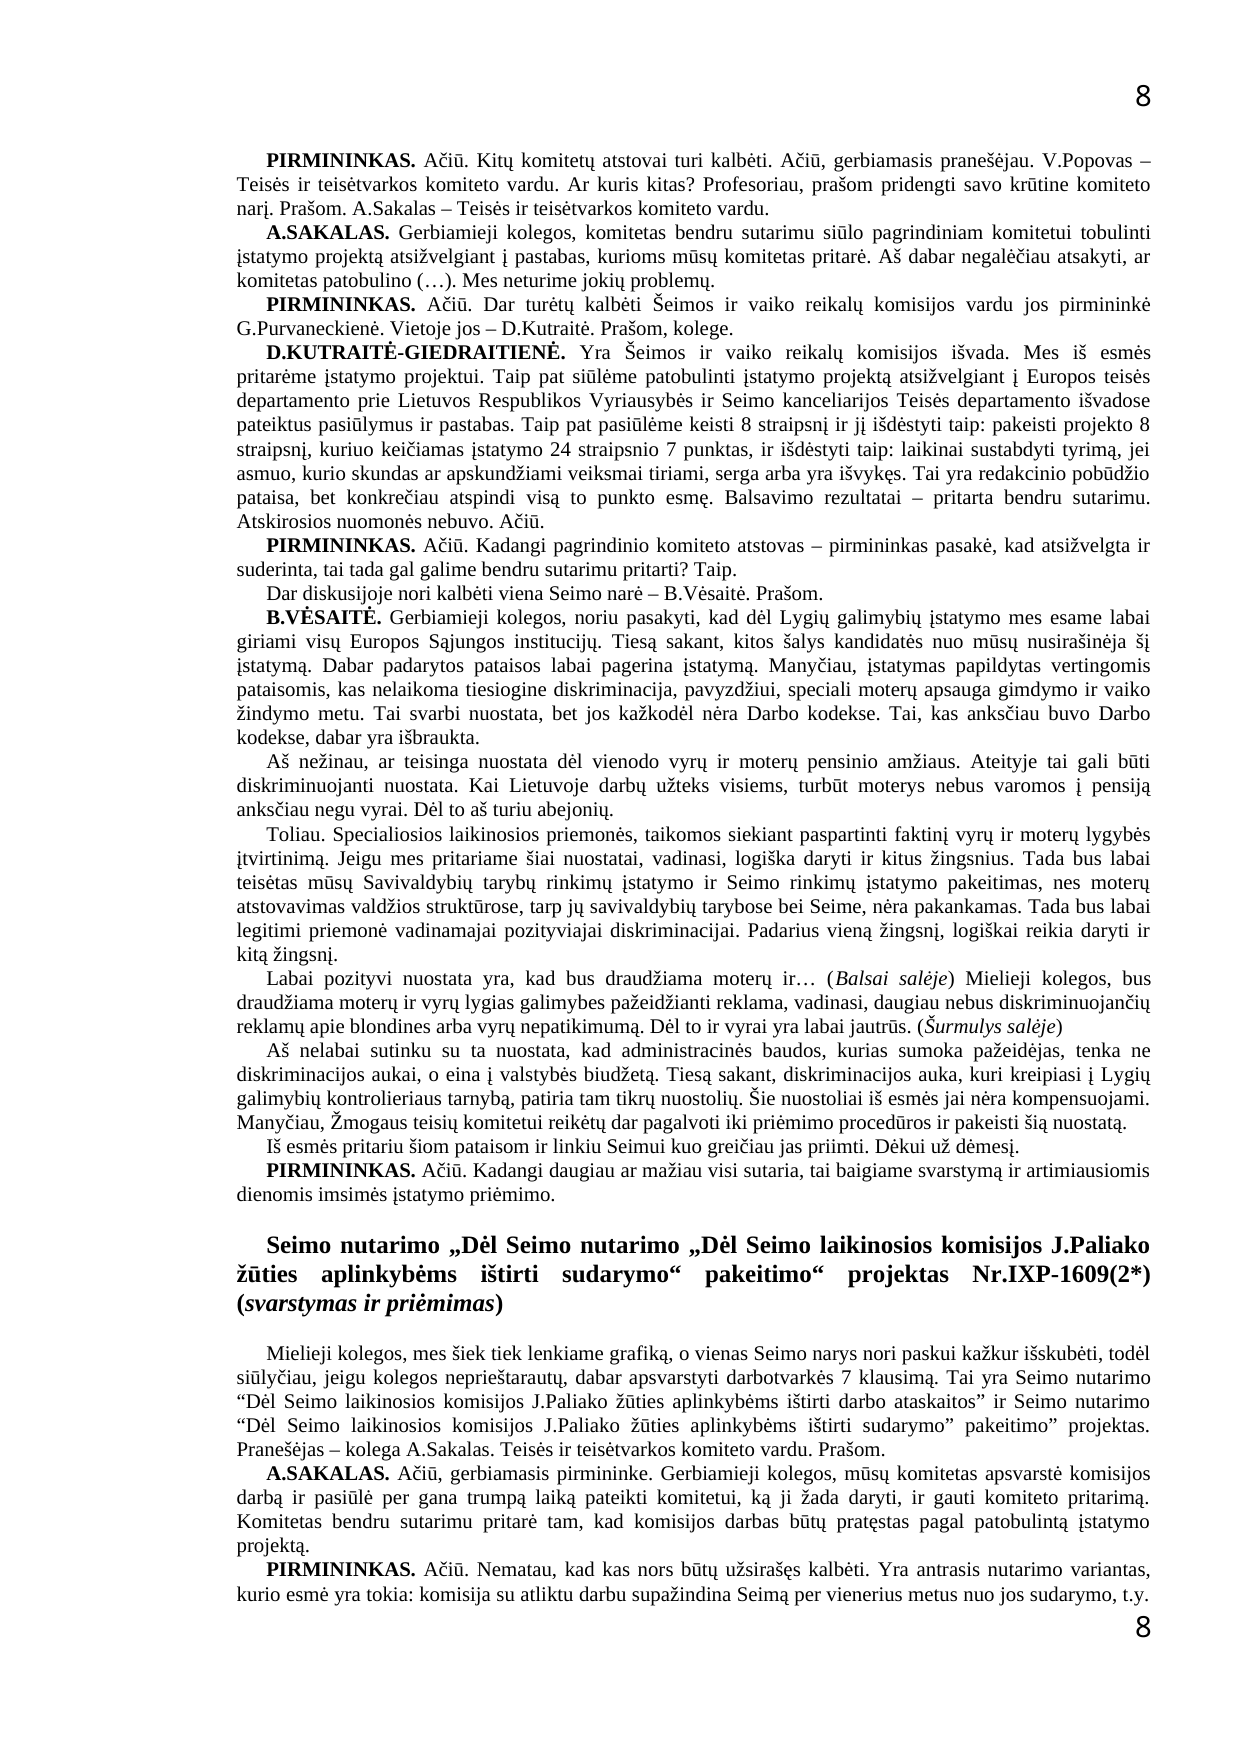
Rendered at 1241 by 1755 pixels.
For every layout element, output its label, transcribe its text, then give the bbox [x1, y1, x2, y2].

text Labai pozityvi nuostata yra, kad bus draudžiama moterų ir… (Balsai salėje) Mielieji kolegos, bus draudžiama moterų ir vyrų lygias galimybes pažeidžianti reklama, vadinasi, daugiau nebus diskriminuojančių reklamų apie blondines arba vyrų nepatikimumą. Dėl to ir vyrai yra labai jautrūs. (Šurmulys salėje) [236, 966, 1152, 1038]
text PIRMININKAS. Ačiū. Nematau, kad kas nors būtų užsirašęs kalbėti. Yra antrasis nutarimo variantas, kurio esmė yra tokia: komisija su atliktu darbu supažindina Seimą per vienerius metus nuo jos sudarymo, t.y. [236, 1557, 1152, 1606]
text Aš nelabai sutinku su ta nuostata, kad administracinės baudos, kurias sumoka pažeidėjas, tenka ne diskriminacijos aukai, o eina į valstybės biudžetą. Tiesą sakant, diskriminacijos auka, kuri kreipiasi į Lygių galimybių kontrolieriaus tarnybą, patiria tam tikrų nuostolių. Šie nuostoliai iš esmės jai nėra kompensuojami. Manyčiau, Žmogaus teisių komitetui reikėtų dar pagalvoti iki priėmimo procedūros ir pakeisti šią nuostatą. [236, 1038, 1152, 1134]
text PIRMININKAS. Ačiū. Kitų komitetų atstovai turi kalbėti. Ačiū, gerbiamasis pranešėjau. V.Popovas – Teisės ir teisėtvarkos komiteto vardu. Ar kuris kitas? Profesoriau, prašom pridengti savo krūtine komiteto narį. Prašom. A.Sakalas – Teisės ir teisėtvarkos komiteto vardu. [236, 148, 1152, 220]
text PIRMININKAS. Ačiū. Dar turėtų kalbėti Šeimos ir vaiko reikalų komisijos vardu jos pirmininkė G.Purvaneckienė. Vietoje jos – D.Kutraitė. Prašom, kolege. [236, 292, 1152, 340]
text B.VĖSAITĖ. Gerbiamieji kolegos, noriu pasakyti, kad dėl Lygių galimybių įstatymo mes esame labai giriami visų Europos Sąjungos institucijų. Tiesą sakant, kitos šalys kandidatės nuo mūsų nusirašinėja šį įstatymą. Dabar padarytos pataisos labai pagerina įstatymą. Manyčiau, įstatymas papildytas vertingomis pataisomis, kas nelaikoma tiesiogine diskriminacija, pavyzdžiui, speciali moterų apsauga gimdymo ir vaiko žindymo metu. Tai svarbi nuostata, bet jos kažkodėl nėra Darbo kodekse. Tai, kas anksčiau buvo Darbo kodekse, dabar yra išbraukta. [236, 605, 1152, 749]
text A.SAKALAS. Gerbiamieji kolegos, komitetas bendru sutarimu siūlo pagrindiniam komitetui tobulinti įstatymo projektą atsižvelgiant į pastabas, kurioms mūsų komitetas pritarė. Aš dabar negalėčiau atsakyti, ar komitetas patobulino (…). Mes neturime jokių problemų. [236, 220, 1152, 292]
text Seimo nutarimo „Dėl Seimo nutarimo „Dėl Seimo laikinosios komisijos J.Paliako žūties aplinkybėms ištirti sudarymo“ pakeitimo“ projektas Nr.IXP-1609(2*) (svarstymas ir priėmimas) [236, 1231, 1152, 1317]
text PIRMININKAS. Ačiū. Kadangi daugiau ar mažiau visi sutaria, tai baigiame svarstymą ir artimiausiomis dienomis imsimės įstatymo priėmimo. [236, 1158, 1152, 1206]
text Aš nežinau, ar teisinga nuostata dėl vienodo vyrų ir moterų pensinio amžiaus. Ateityje tai gali būti diskriminuojanti nuostata. Kai Lietuvoje darbų užteks visiems, turbūt moterys nebus varomos į pensiją anksčiau negu vyrai. Dėl to aš turiu abejonių. [236, 749, 1152, 821]
text Mielieji kolegos, mes šiek tiek lenkiame grafiką, o vienas Seimo narys nori paskui kažkur išskubėti, todėl siūlyčiau, jeigu kolegos neprieštarautų, dabar apsvarstyti darbotvarkės 7 klausimą. Tai yra Seimo nutarimo “Dėl Seimo laikinosios komisijos J.Paliako žūties aplinkybėms ištirti darbo ataskaitos” ir Seimo nutarimo “Dėl Seimo laikinosios komisijos J.Paliako žūties aplinkybėms ištirti sudarymo” pakeitimo” projektas. Pranešėjas – kolega A.Sakalas. Teisės ir teisėtvarkos komiteto vardu. Prašom. [236, 1341, 1152, 1461]
text PIRMININKAS. Ačiū. Kadangi pagrindinio komiteto atstovas – pirmininkas pasakė, kad atsižvelgta ir suderinta, tai tada gal galime bendru sutarimu pritarti? Taip. [236, 533, 1152, 581]
text Toliau. Specialiosios laikinosios priemonės, taikomos siekiant paspartinti faktinį vyrų ir moterų lygybės įtvirtinimą. Jeigu mes pritariame šiai nuostatai, vadinasi, logiška daryti ir kitus žingsnius. Tada bus labai teisėtas mūsų Savivaldybių tarybų rinkimų įstatymo ir Seimo rinkimų įstatymo pakeitimas, nes moterų atstovavimas valdžios struktūrose, tarp jų savivaldybių tarybose bei Seime, nėra pakankamas. Tada bus labai legitimi priemonė vadinamajai pozityviajai diskriminacijai. Padarius vieną žingsnį, logiškai reikia daryti ir kitą žingsnį. [236, 821, 1152, 966]
text Iš esmės pritariu šiom pataisom ir linkiu Seimui kuo greičiau jas priimti. Dėkui už dėmesį. [236, 1134, 1152, 1158]
text Dar diskusijoje nori kalbėti viena Seimo narė – B.Vėsaitė. Prašom. [236, 581, 1152, 605]
text D.KUTRAITĖ-GIEDRAITIENĖ. Yra Šeimos ir vaiko reikalų komisijos išvada. Mes iš esmės pritarėme įstatymo projektui. Taip pat siūlėme patobulinti įstatymo projektą atsižvelgiant į Europos teisės departamento prie Lietuvos Respublikos Vyriausybės ir Seimo kanceliarijos Teisės departamento išvadose pateiktus pasiūlymus ir pastabas. Taip pat pasiūlėme keisti 8 straipsnį ir jį išdėstyti taip: pakeisti projekto 8 straipsnį, kuriuo keičiamas įstatymo 24 straipsnio 7 punktas, ir išdėstyti taip: laikinai sustabdyti tyrimą, jei asmuo, kurio skundas ar apskundžiami veiksmai tiriami, serga arba yra išvykęs. Tai yra redakcinio pobūdžio pataisa, bet konkrečiau atspindi visą to punkto esmę. Balsavimo rezultatai – pritarta bendru sutarimu. Atskirosios nuomonės nebuvo. Ačiū. [236, 340, 1152, 533]
text A.SAKALAS. Ačiū, gerbiamasis pirmininke. Gerbiamieji kolegos, mūsų komitetas apsvarstė komisijos darbą ir pasiūlė per gana trumpą laiką pateikti komitetui, ką ji žada daryti, ir gauti komiteto pritarimą. Komitetas bendru sutarimu pritarė tam, kad komisijos darbas būtų pratęstas pagal patobulintą įstatymo projektą. [236, 1461, 1152, 1557]
